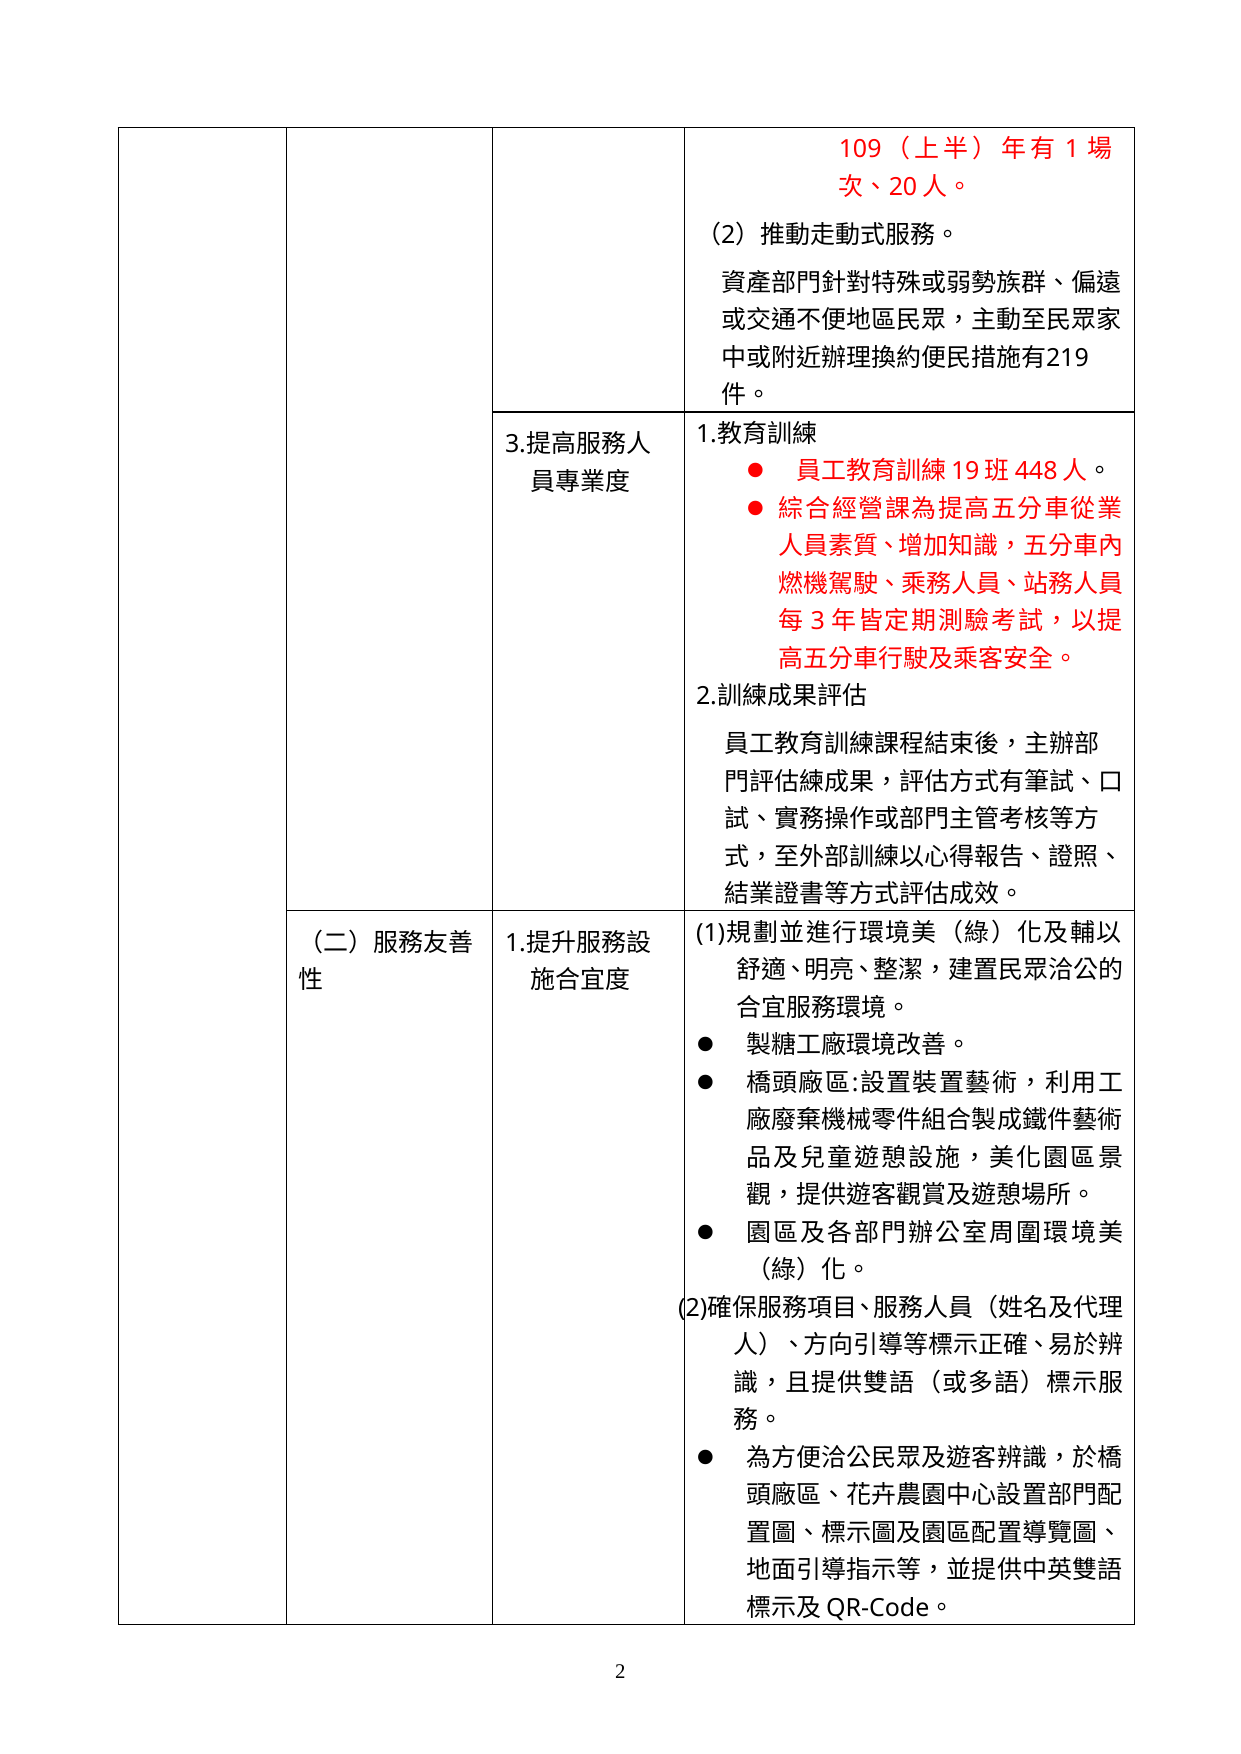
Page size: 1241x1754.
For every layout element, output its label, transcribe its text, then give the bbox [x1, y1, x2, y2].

table_cell 1.提升服務設施合宜度 [493, 911, 684, 1624]
table_cell 3.提高服務人員專業度 [493, 413, 684, 910]
table_cell [287, 128, 492, 910]
table_cell （二）服務友善性 [287, 911, 492, 1624]
table_cell 1.教育訓練 員工教育訓練19班448人。 綜合經營課為提高五分車從業人員素質、增加知識，五分車內燃機駕駛、乘務人員、站務人員每3年皆定期測驗考試，以提高五分車行駛及乘客安全。 2.訓練成果評估 員工教育訓練課程結束後，主辦部門評估練成果，評估方式有筆試、口試、實務操作或部門主管考核等方式，至外部訓練以心得報告、證照、結業證書等方式評估成效。 [685, 413, 1134, 910]
table_cell [493, 128, 684, 411]
table_cell [119, 128, 286, 1624]
table_cell (1)規劃並進行環境美（綠）化及輔以舒適、明亮、整潔，建置民眾洽公的合宜服務環境。 製糖工廠環境改善。 橋頭廠區:設置裝置藝術，利用工廠廢棄機械零件組合製成鐵件藝術品及兒童遊憩設施，美化園區景觀，提供遊客觀賞及遊憩場所。 園區及各部門辦公室周圍環境美（綠）化。 (2)確保服務項目、服務人員（姓名及代理人）、方向引導等標示正確、易於辨識，且提供雙語（或多語）標示服務。 為方便洽公民眾及遊客辨識，於橋頭廠區、花卉農園中心設置部門配置圖、標示圖及園區配置導覽圖、地面引導指示等，並提供中英雙語標示及QR-Code。 導入自動化科技導引設施：園區景點及設施簡介。 (3)檢視各項無障礙措施是否妥適安全並定期檢測維護。 設置無障礙措施(專用停車格、身障坡道、廁所。 (4)定期檢查各類硬體設施（如飲水機、公用電話、座椅、盥洗室、哺集乳室等），確保設施品質。 設有哺集乳室，內有床、開飲機、冰箱、增設拉簾等設備，提供嬰兒安全舒適的哺乳空間。 提供硬體設施: (如飲水機、公用電話、座椅、盥洗室等）。 定期檢查各類公共硬體設施（如飲水機、座椅、盥洗室、哺集乳室等），確保設施品質。 五分車內燃機車定期檢查。 (5)提供各種申辦書表及填寫範例。 資產部門於洽公場所提供土地承租期購)申辦書表及填寫範例。 (6) 全員參與登革熱防疫作業。 (7) 設置醫務室，108年服務人數有549人。 (8) 設置6處AED。 (9) 橋頭廠區、旗山廠區、花卉農園中心通過高雄市政府CPR+AED安心場所認證。 [685, 911, 1134, 1624]
table_cell 109（上半）年有1場次、20人。 （2）推動走動式服務。 資產部門針對特殊或弱勢族群、偏遠或交通不便地區民眾，主動至民眾家中或附近辦理換約便民措施有219件。 [685, 128, 1134, 411]
